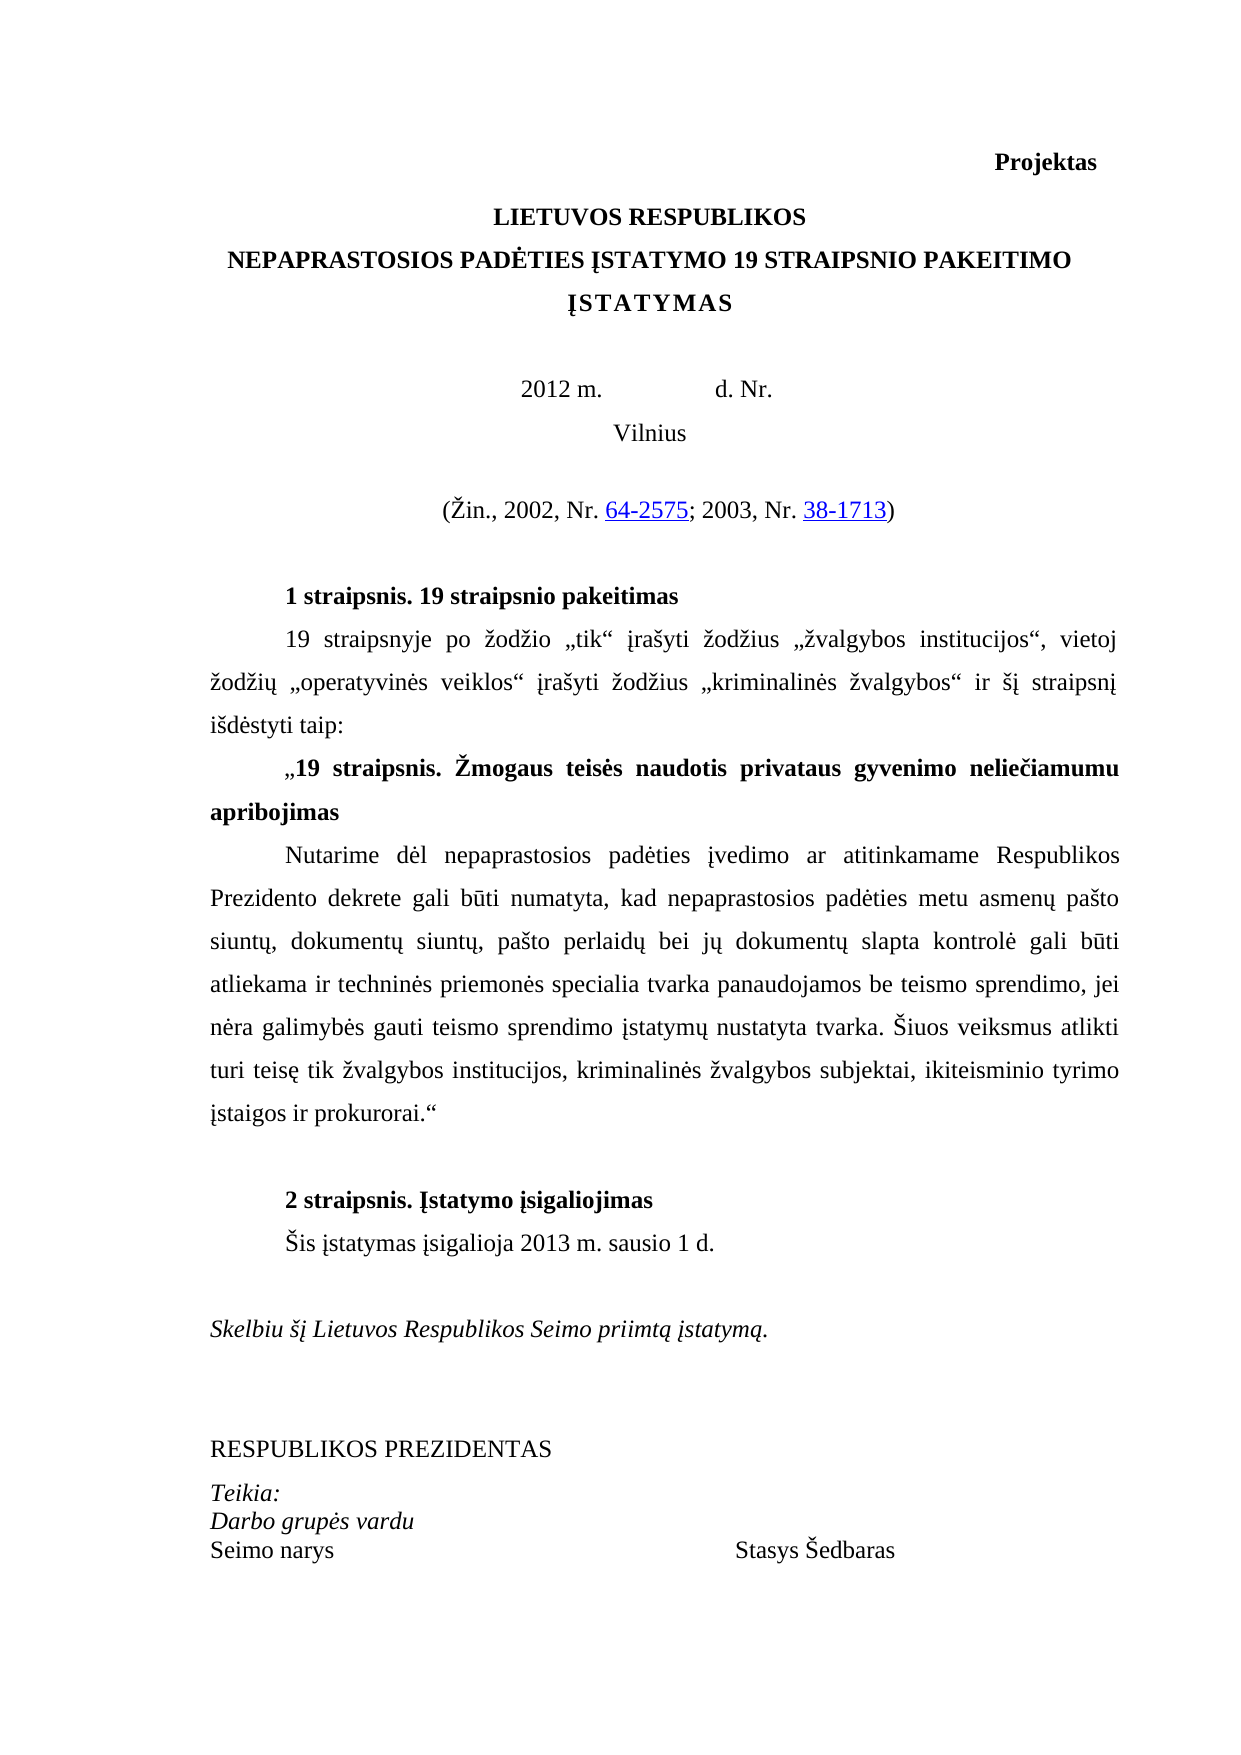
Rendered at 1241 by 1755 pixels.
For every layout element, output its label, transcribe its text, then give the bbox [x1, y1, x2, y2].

text Seimo narys Stasys Šedbaras [210, 1535, 1120, 1564]
text Skelbiu šį Lietuvos Respublikos Seimo priimtą įstatymą. [210, 1314, 1120, 1343]
text (Žin., 2002, Nr. 64-2575; 2003, Nr. 38-1713) [210, 495, 1120, 523]
text nepaprastosios PADĖTIES ĮSTATYMO 19 STRAIPSNIO PAKEITIMO [177, 245, 1122, 274]
text ĮSTATYMAS [177, 288, 1122, 317]
text RESPUBLIKOS PREZIDENTAS [210, 1434, 1120, 1463]
text Teikia: [210, 1478, 1120, 1506]
text Šis įstatymas įsigalioja 2013 m. sausio 1 d. [210, 1228, 1120, 1257]
text lIETUVOS rESPUBLIKOS [177, 202, 1122, 231]
text 1 straipsnis. 19 straipsnio pakeitimas [210, 581, 1117, 610]
text Darbo grupės vardu [210, 1506, 1120, 1535]
text 2012 m. d. Nr. Vilnius [177, 374, 1122, 446]
text Nutarime dėl nepaprastosios padėties įvedimo ar atitinkamame Respublikos Prezidento dekrete gali būti numatyta, kad nepaprastosios padėties metu asmenų pašto siuntų, dokumentų siuntų, pašto perlaidų bei jų dokumentų slapta kontrolė gali būti atliekama ir techninės priemonės specialia tvarka panaudojamos be teismo sprendimo, jei nėra galimybės gauti teismo sprendimo įstatymų nustatyta tvarka. Šiuos veiksmus atlikti turi teisę tik žvalgybos institucijos, kriminalinės žvalgybos subjektai, ikiteisminio tyrimo įstaigos ir prokurorai.“ [210, 840, 1120, 1127]
text Projektas [177, 147, 1122, 176]
text 2 straipsnis. Įstatymo įsigaliojimas [210, 1185, 1120, 1213]
text 19 straipsnyje po žodžio „tik“ įrašyti žodžius „žvalgybos institucijos“, vietoj žodžių „operatyvinės veiklos“ įrašyti žodžius „kriminalinės žvalgybos“ ir šį straipsnį išdėstyti taip: [210, 624, 1118, 739]
text „19 straipsnis. Žmogaus teisės naudotis privataus gyvenimo neliečiamumu apribojimas [210, 753, 1120, 825]
